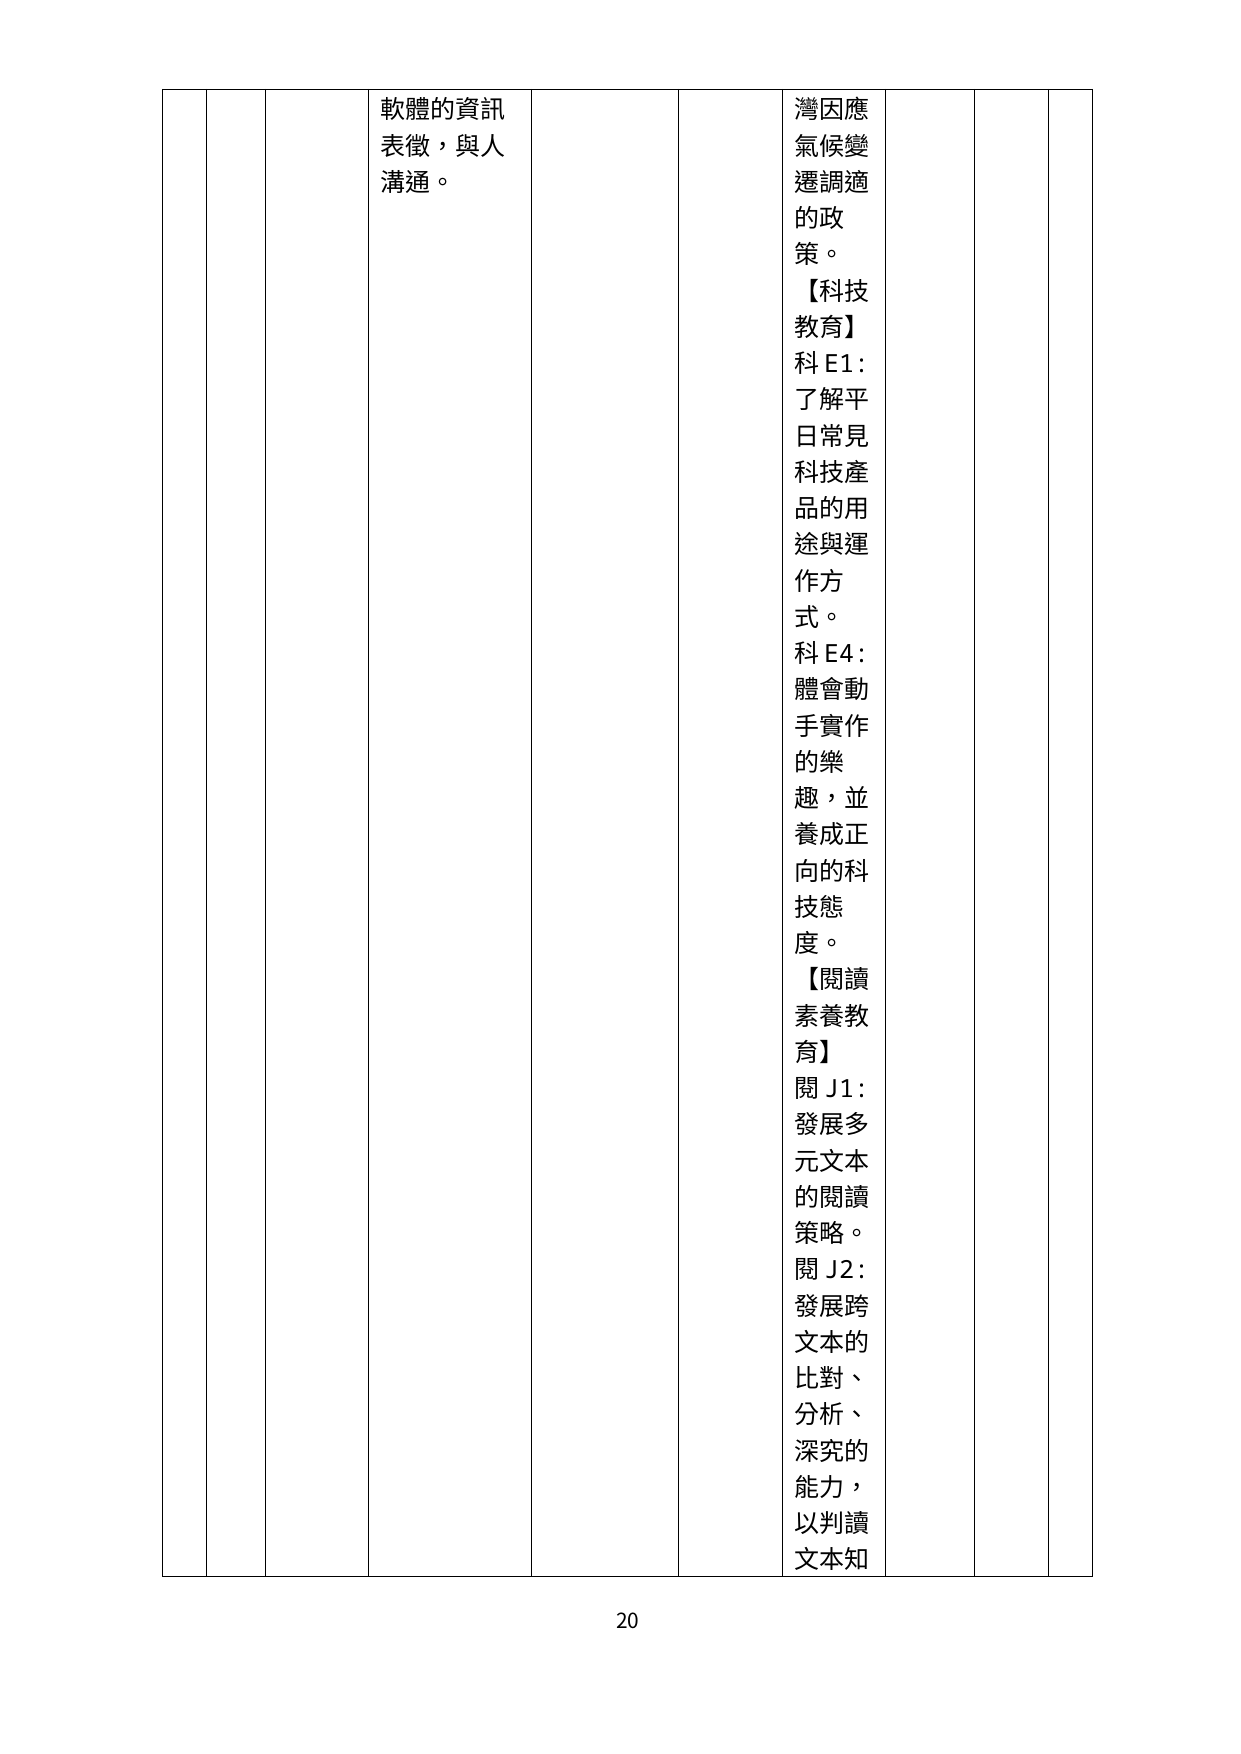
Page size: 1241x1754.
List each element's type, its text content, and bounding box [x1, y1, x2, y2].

table_cell [163, 90, 206, 1576]
table_cell [975, 90, 1048, 1576]
table_cell [266, 90, 368, 1576]
table_cell [679, 90, 782, 1576]
table_cell [532, 90, 678, 1576]
table_cell [207, 90, 265, 1576]
table_cell 軟體的資訊表徵，與人溝通。 [369, 90, 531, 1576]
table_cell [886, 90, 974, 1576]
table_cell 灣因應氣候變遷調適的政策。 【科技教育】 科E1:了解平日常見科技產品的用途與運作方式。 科E4:體會動手實作的樂趣，並養成正向的科技態度。 【閱讀素養教育】 閱J1:發展多元文本的閱讀策略。 閱J2:發展跨文本的比對、分析、深究的能力，以判讀文本知 [783, 90, 885, 1576]
table_cell [1049, 90, 1092, 1576]
